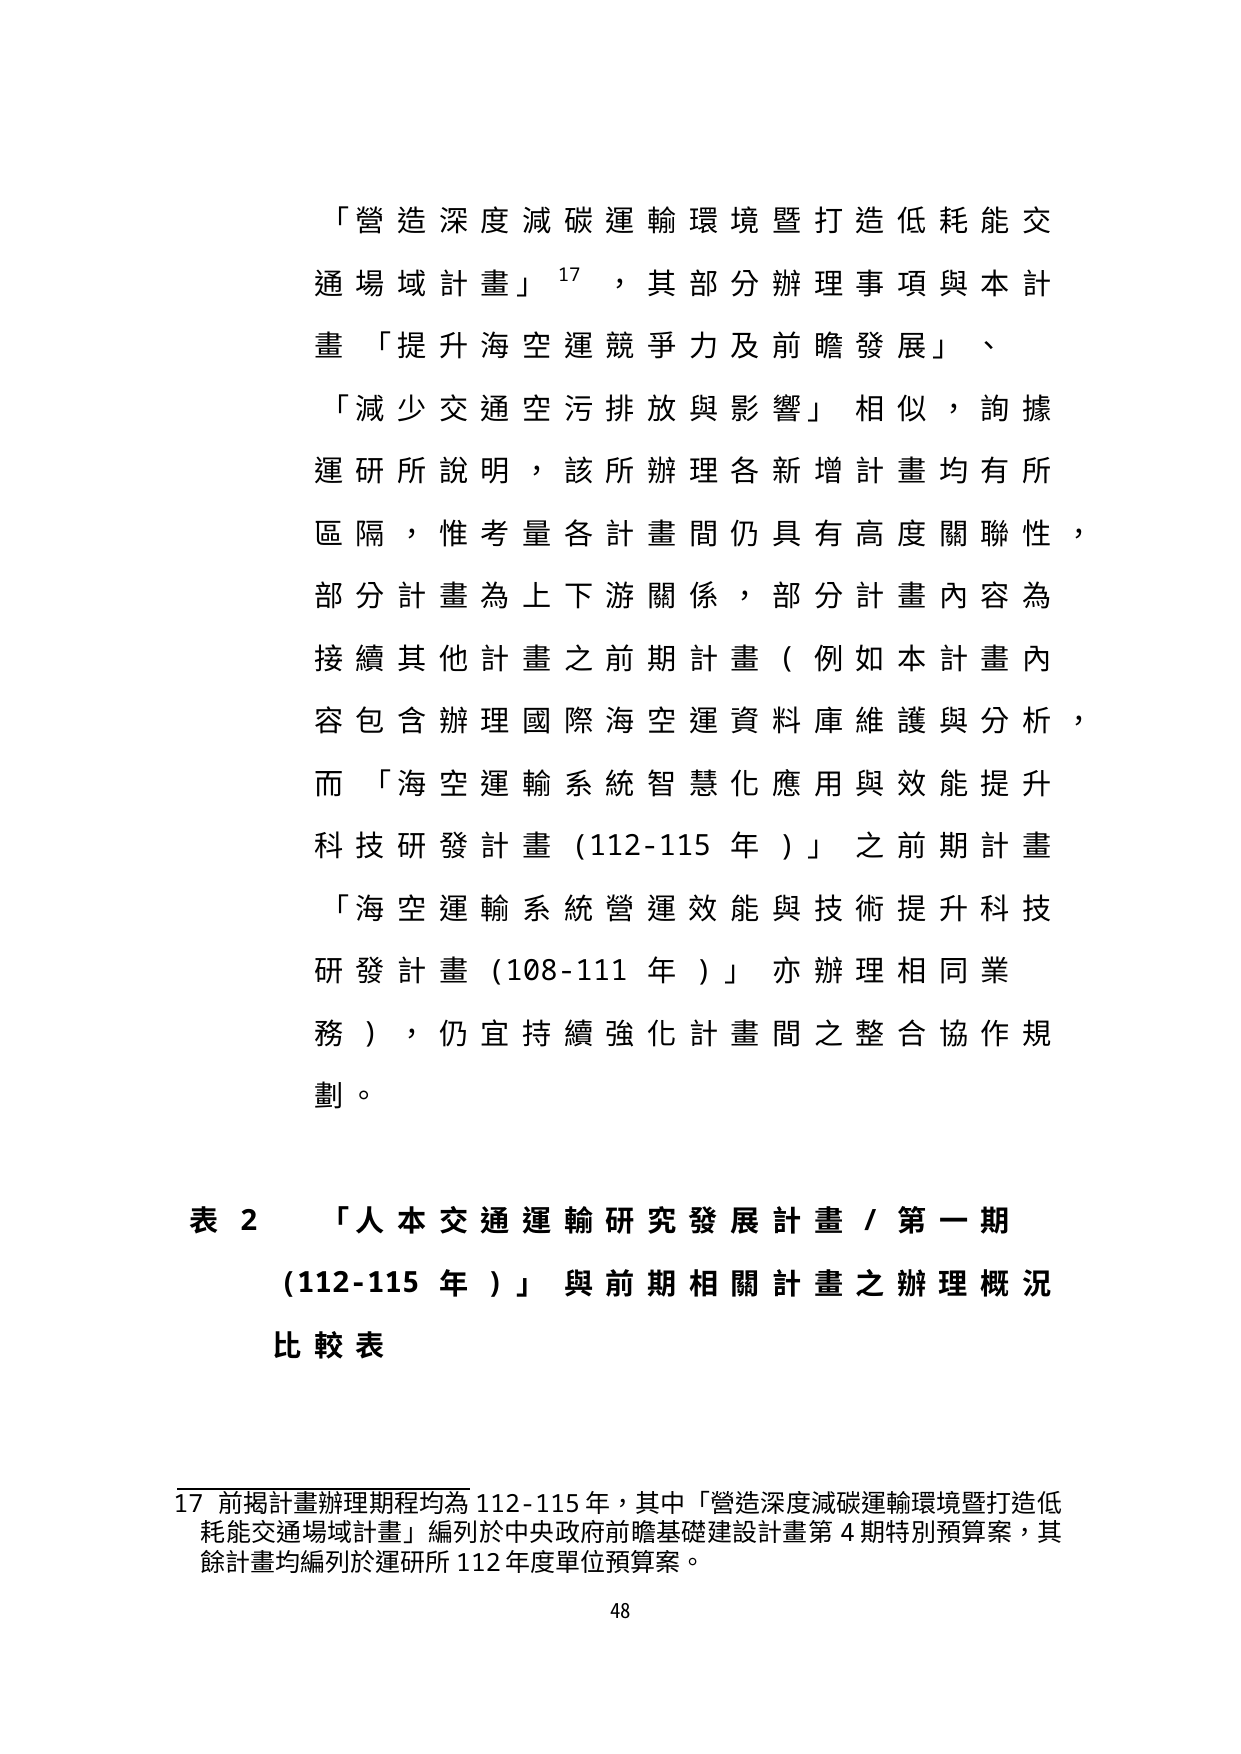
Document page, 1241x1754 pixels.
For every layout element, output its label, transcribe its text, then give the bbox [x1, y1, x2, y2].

text 表2 「人本交通運輸研究發展計畫/第一期(112-115年)」與前期相關計畫之辦理概況比較表 [178, 1177, 1058, 1365]
text 前揭計畫辦理期程均為112-115年，其中「營造深度減碳運輸環境暨打造低耗能交通場域計畫」編列於中央政府前瞻基礎建設計畫第4期特別預算案，其餘計畫均編列於運研所112年度單位預算案。 [173, 1489, 1063, 1577]
text 該所112年度另新增辦理「海空運輸系統智慧化應用與效能提升科技研發計畫」、「運輸部門深度減碳與調適研究計畫」及「營造深度減碳運輸環境暨打造低耗能交通場域計畫」，其部分辦理事項與本計畫「提升海空運競爭力及前瞻發展」、「減少交通空污排放與影響」相似，詢據運研所說明，該所辦理各新增計畫均有所區隔，惟考量各計畫間仍具有高度關聯性，部分計畫為上下游關係，部分計畫內容為接續其他計畫之前期計畫(例如本計畫內容包含辦理國際海空運資料庫維護與分析，而「海空運輸系統智慧化應用與效能提升科技研發計畫(112-115年)」之前期計畫「海空運輸系統營運效能與技術提升科技研發計畫(108-111年)」亦辦理相同業務)，仍宜持續強化計畫間之整合協作規劃。 [271, 177, 1058, 1115]
